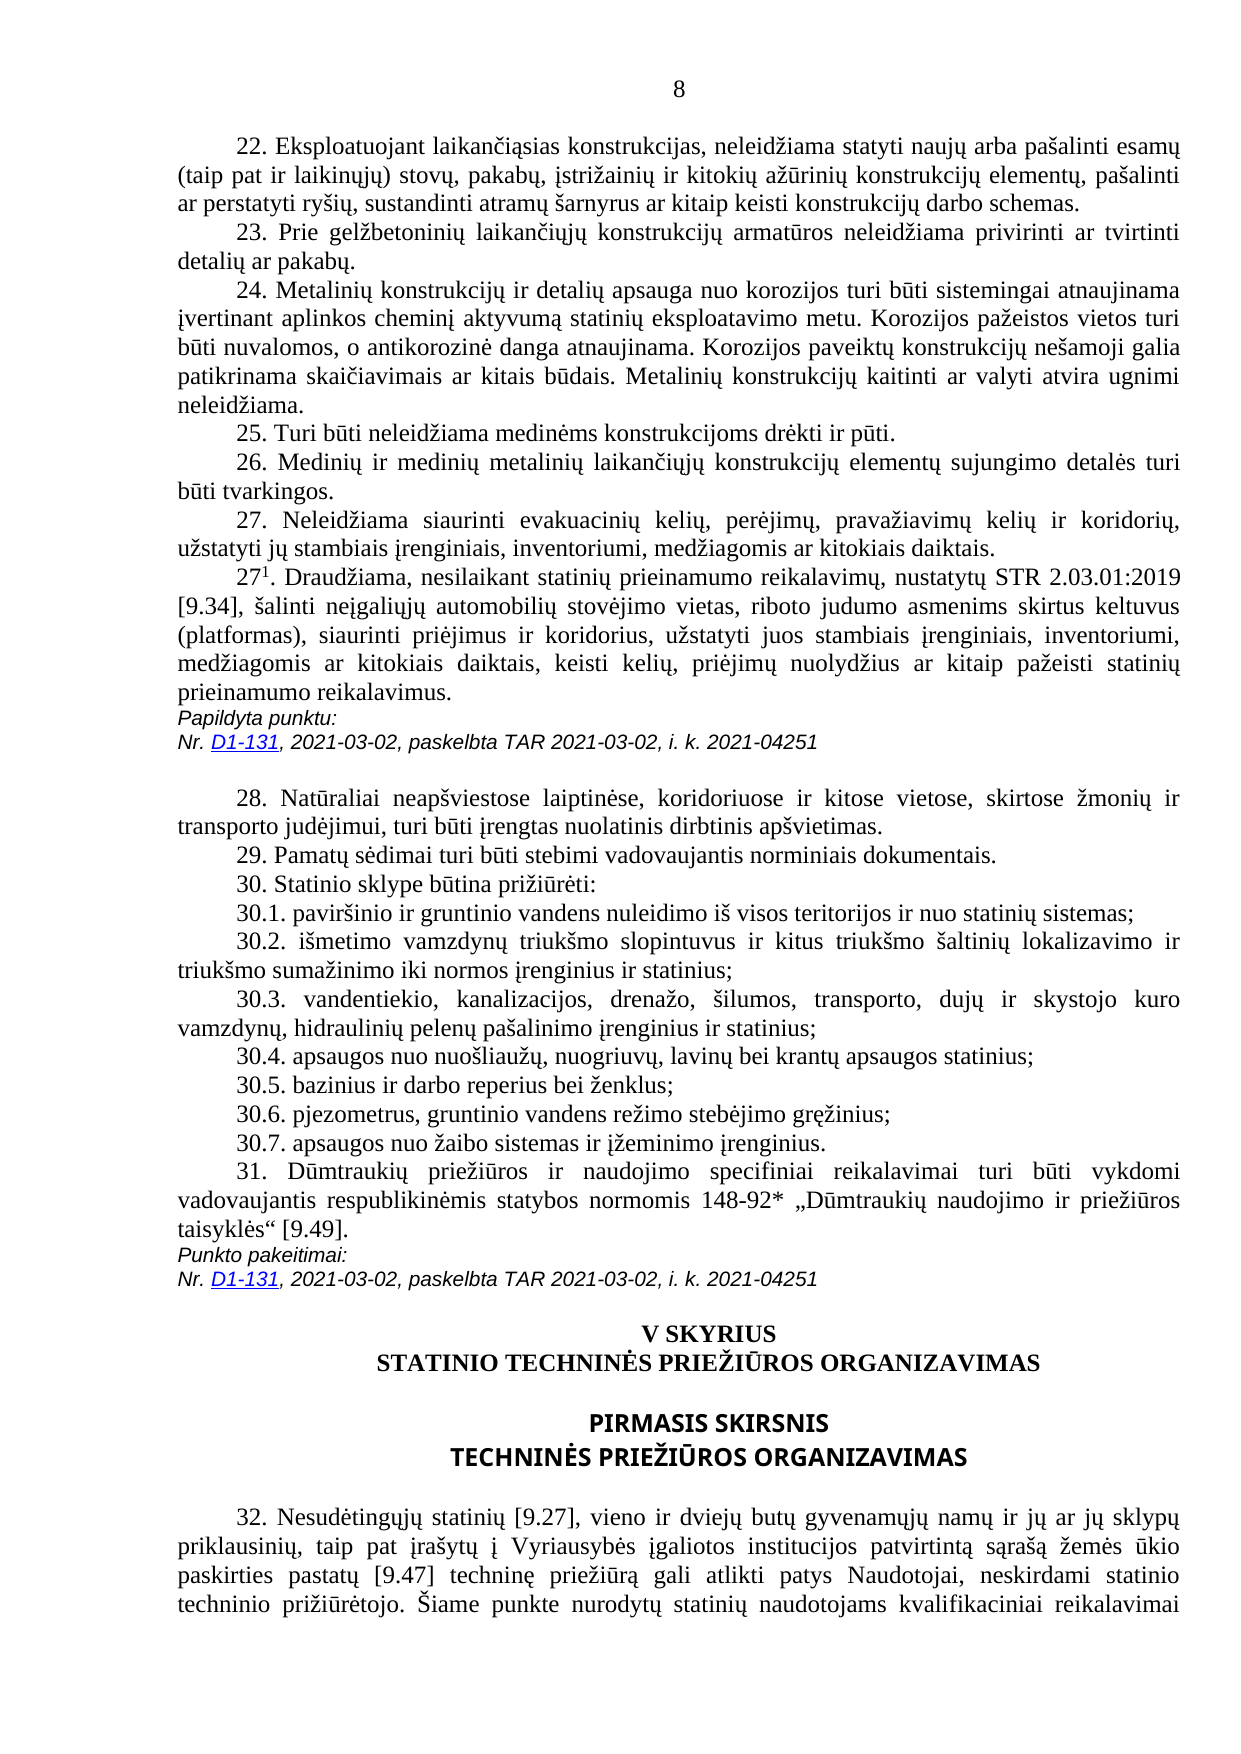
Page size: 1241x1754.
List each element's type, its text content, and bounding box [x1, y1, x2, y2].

text STATINIO TECHNINĖS PRIEŽIŪROS ORGANIZAVIMAS [177, 1348, 1181, 1377]
text 24. Metalinių konstrukcijų ir detalių apsauga nuo korozijos turi būti sistemingai atnaujinama įvertinant aplinkos cheminį aktyvumą statinių eksploatavimo metu. Korozijos pažeistos vietos turi būti nuvalomos, o antikorozinė danga atnaujinama. Korozijos paveiktų konstrukcijų nešamoji galia patikrinama skaičiavimais ar kitais būdais. Metalinių konstrukcijų kaitinti ar valyti atvira ugnimi neleidžiama. [177, 275, 1181, 418]
text Papildyta punktu: [177, 706, 1181, 730]
text 27. Neleidžiama siaurinti evakuacinių kelių, perėjimų, pravažiavimų kelių ir koridorių, užstatyti jų stambiais įrenginiais, inventoriumi, medžiagomis ar kitokiais daiktais. [177, 505, 1181, 562]
text 22. Eksploatuojant laikančiąsias konstrukcijas, neleidžiama statyti naujų arba pašalinti esamų (taip pat ir laikinųjų) stovų, pakabų, įstrižainių ir kitokių ažūrinių konstrukcijų elementų, pašalinti ar perstatyti ryšių, sustandinti atramų šarnyrus ar kitaip keisti konstrukcijų darbo schemas. [177, 131, 1181, 217]
text 32. Nesudėtingųjų statinių [9.27], vieno ir dviejų butų gyvenamųjų namų ir jų ar jų sklypų priklausinių, taip pat įrašytų į Vyriausybės įgaliotos institucijos patvirtintą sąrašą žemės ūkio paskirties pastatų [9.47] techninę priežiūrą gali atlikti patys Naudotojai, neskirdami statinio techninio prižiūrėtojo. Šiame punkte nurodytų statinių naudotojams kvalifikaciniai reikalavimai [177, 1502, 1181, 1617]
text 271. Draudžiama, nesilaikant statinių prieinamumo reikalavimų, nustatytų STR 2.03.01:2019 [9.34], šalinti neįgaliųjų automobilių stovėjimo vietas, riboto judumo asmenims skirtus keltuvus (platformas), siaurinti priėjimus ir koridorius, užstatyti juos stambiais įrenginiais, inventoriumi, medžiagomis ar kitokiais daiktais, keisti kelių, priėjimų nuolydžius ar kitaip pažeisti statinių prieinamumo reikalavimus. [177, 562, 1181, 706]
text Pirmasis skirsnis [177, 1406, 1181, 1440]
text 30. Statinio sklype būtina prižiūrėti: [177, 869, 1181, 898]
text 31. Dūmtraukių priežiūros ir naudojimo specifiniai reikalavimai turi būti vykdomi vadovaujantis respublikinėmis statybos normomis 148-92* „Dūmtraukių naudojimo ir priežiūros taisyklės“ [9.49]. [177, 1156, 1181, 1243]
text 30.3. vandentiekio, kanalizacijos, drenažo, šilumos, transporto, dujų ir skystojo kuro vamzdynų, hidraulinių pelenų pašalinimo įrenginius ir statinius; [177, 984, 1181, 1041]
text Nr. D1-131, 2021-03-02, paskelbta TAR 2021-03-02, i. k. 2021-04251 [177, 730, 1181, 754]
text Techninės priežiūros organizavimas [177, 1440, 1181, 1474]
text 30.1. paviršinio ir gruntinio vandens nuleidimo iš visos teritorijos ir nuo statinių sistemas; [177, 898, 1181, 926]
text V SKYRIUS [177, 1319, 1181, 1348]
text Punkto pakeitimai: [177, 1243, 1181, 1267]
text 30.7. apsaugos nuo žaibo sistemas ir įžeminimo įrenginius. [177, 1128, 1181, 1156]
text 30.6. pjezometrus, gruntinio vandens režimo stebėjimo gręžinius; [177, 1099, 1181, 1128]
text 23. Prie gelžbetoninių laikančiųjų konstrukcijų armatūros neleidžiama privirinti ar tvirtinti detalių ar pakabų. [177, 217, 1181, 275]
text 25. Turi būti neleidžiama medinėms konstrukcijoms drėkti ir pūti. [177, 418, 1181, 447]
text 26. Medinių ir medinių metalinių laikančiųjų konstrukcijų elementų sujungimo detalės turi būti tvarkingos. [177, 447, 1181, 505]
text Nr. D1-131, 2021-03-02, paskelbta TAR 2021-03-02, i. k. 2021-04251 [177, 1267, 1181, 1291]
text 29. Pamatų sėdimai turi būti stebimi vadovaujantis norminiais dokumentais. [177, 840, 1181, 869]
text 30.4. apsaugos nuo nuošliaužų, nuogriuvų, lavinų bei krantų apsaugos statinius; [177, 1041, 1181, 1070]
text 28. Natūraliai neapšviestose laiptinėse, koridoriuose ir kitose vietose, skirtose žmonių ir transporto judėjimui, turi būti įrengtas nuolatinis dirbtinis apšvietimas. [177, 783, 1181, 840]
text 30.5. bazinius ir darbo reperius bei ženklus; [177, 1070, 1181, 1099]
text 30.2. išmetimo vamzdynų triukšmo slopintuvus ir kitus triukšmo šaltinių lokalizavimo ir triukšmo sumažinimo iki normos įrenginius ir statinius; [177, 926, 1181, 984]
